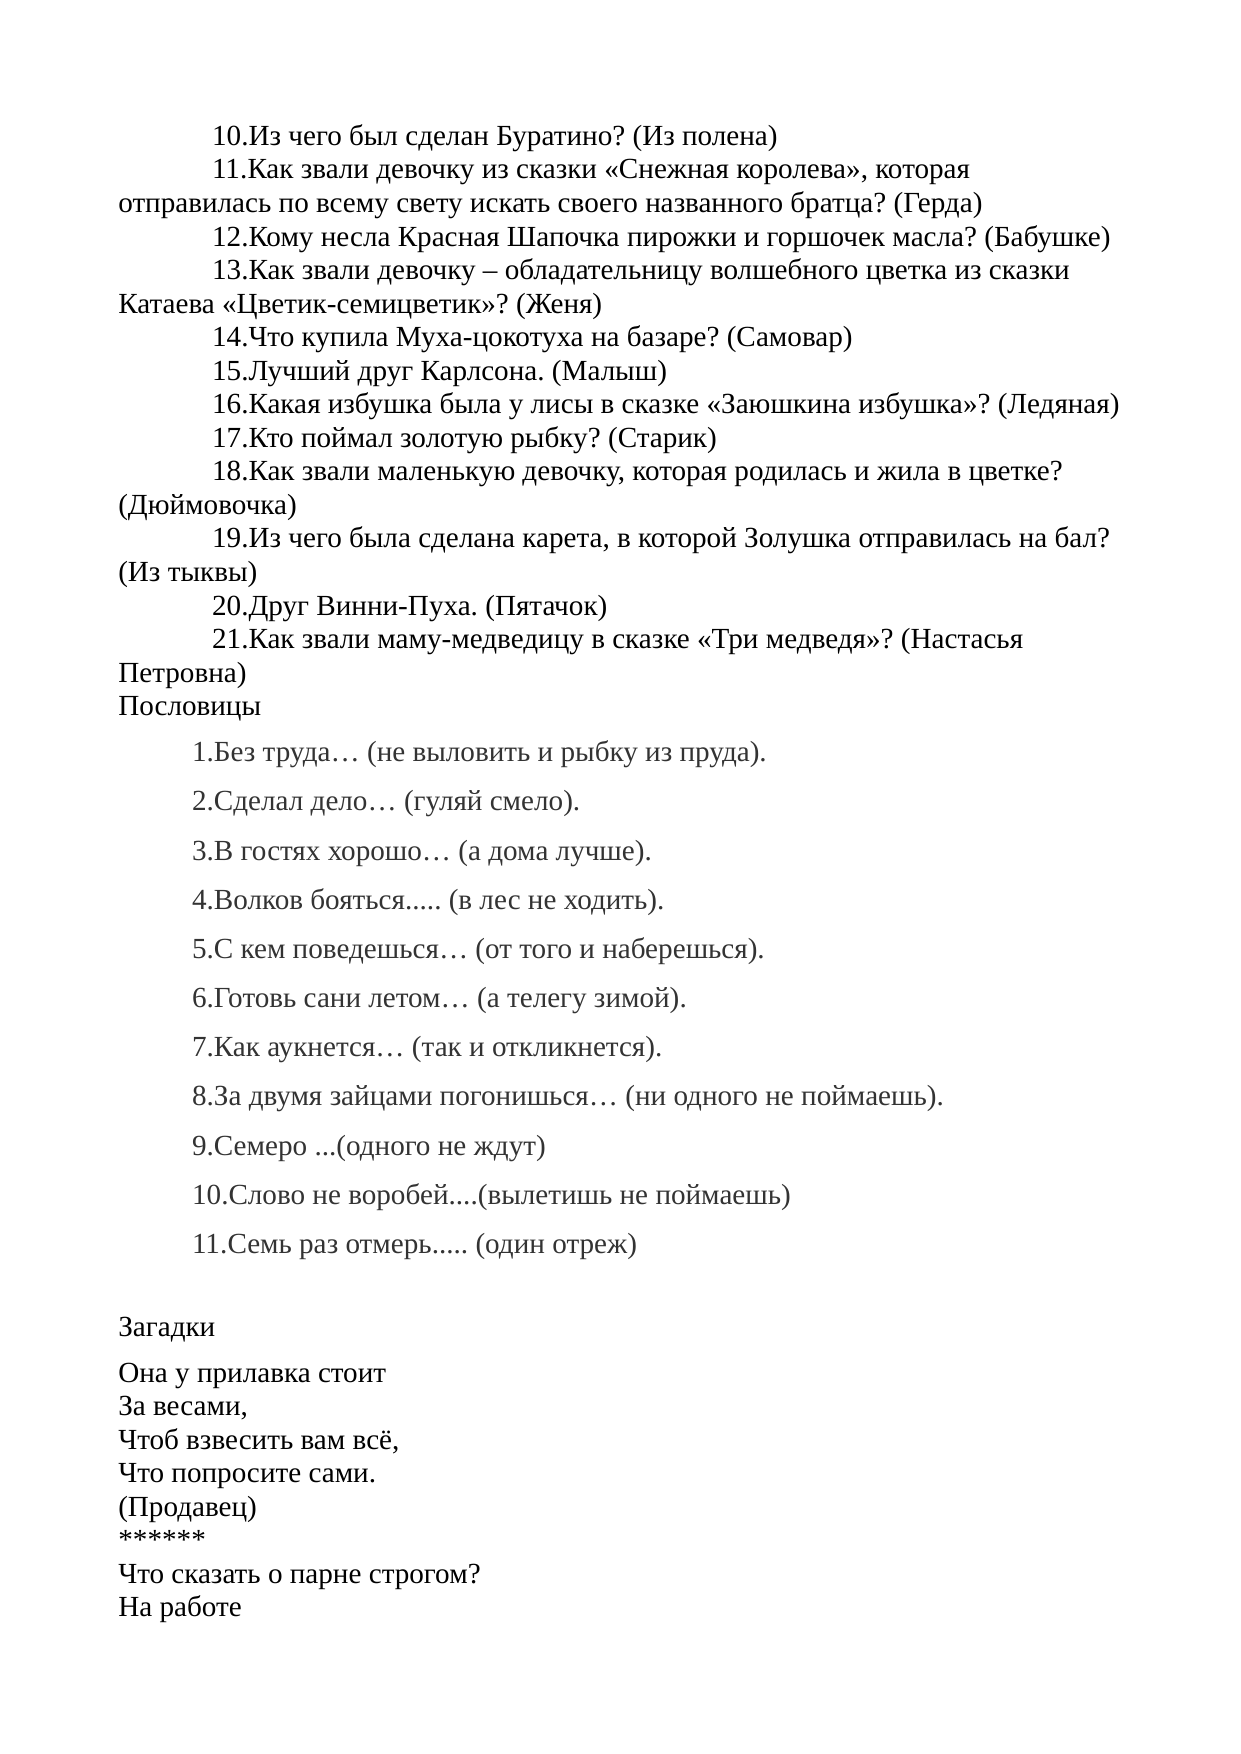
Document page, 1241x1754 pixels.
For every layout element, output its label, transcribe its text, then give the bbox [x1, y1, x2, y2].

list Семеро ...(одного не ждут) [118, 1128, 1122, 1161]
list Как аукнется… (так и откликнется). [118, 1029, 1122, 1063]
text Она у прилавка стоит За весами, Чтоб взвесить вам всё, Что попросите сами. (Продавец) ****** Что сказать о парне строгом? На работе [118, 1355, 1122, 1623]
list За двумя зайцами погонишься… (ни одного не поймаешь). [118, 1078, 1122, 1112]
list Как звали маленькую девочку, которая родилась и жила в цветке? (Дюймовочка) [118, 453, 1122, 521]
list Волков бояться..... (в лес не ходить). [118, 882, 1122, 915]
list Друг Винни-Пуха. (Пятачок) [118, 588, 1122, 621]
text Пословицы [118, 688, 1122, 722]
list Без труда… (не выловить и рыбку из пруда). [118, 734, 1122, 768]
list Семь раз отмерь..... (один отреж) [118, 1226, 1122, 1259]
list Готовь сани летом… (а телегу зимой). [118, 980, 1122, 1014]
list С кем поведешься… (от того и наберешься). [118, 931, 1122, 964]
list Как звали девочку из сказки «Снежная королева», которая отправилась по всему свету искать своего названного братца? (Герда) [118, 152, 1122, 219]
list Кому несла Красная Шапочка пирожки и горшочек масла? (Бабушке) [118, 219, 1122, 252]
list Кто поймал золотую рыбку? (Старик) [118, 420, 1122, 453]
list Что купила Муха-цокотуха на базаре? (Самовар) [118, 319, 1122, 353]
list Как звали маму-медведицу в сказке «Три медведя»? (Настасья Петровна) [118, 621, 1122, 688]
list Слово не воробей....(вылетишь не поймаешь) [118, 1177, 1122, 1210]
list В гостях хорошо… (а дома лучше). [118, 833, 1122, 866]
list Как звали девочку – обладательницу волшебного цветка из сказки Катаева «Цветик-семицветик»? (Женя) [118, 252, 1122, 319]
list Из чего была сделана карета, в которой Золушка отправилась на бал? (Из тыквы) [118, 521, 1122, 588]
list Из чего был сделан Буратино? (Из полена) [118, 118, 1122, 152]
list Сделал дело… (гуляй смело). [118, 783, 1122, 817]
text Загадки [118, 1275, 1122, 1342]
list Какая избушка была у лисы в сказке «Заюшкина избушка»? (Ледяная) [118, 386, 1122, 420]
list Лучший друг Карлсона. (Малыш) [118, 353, 1122, 386]
